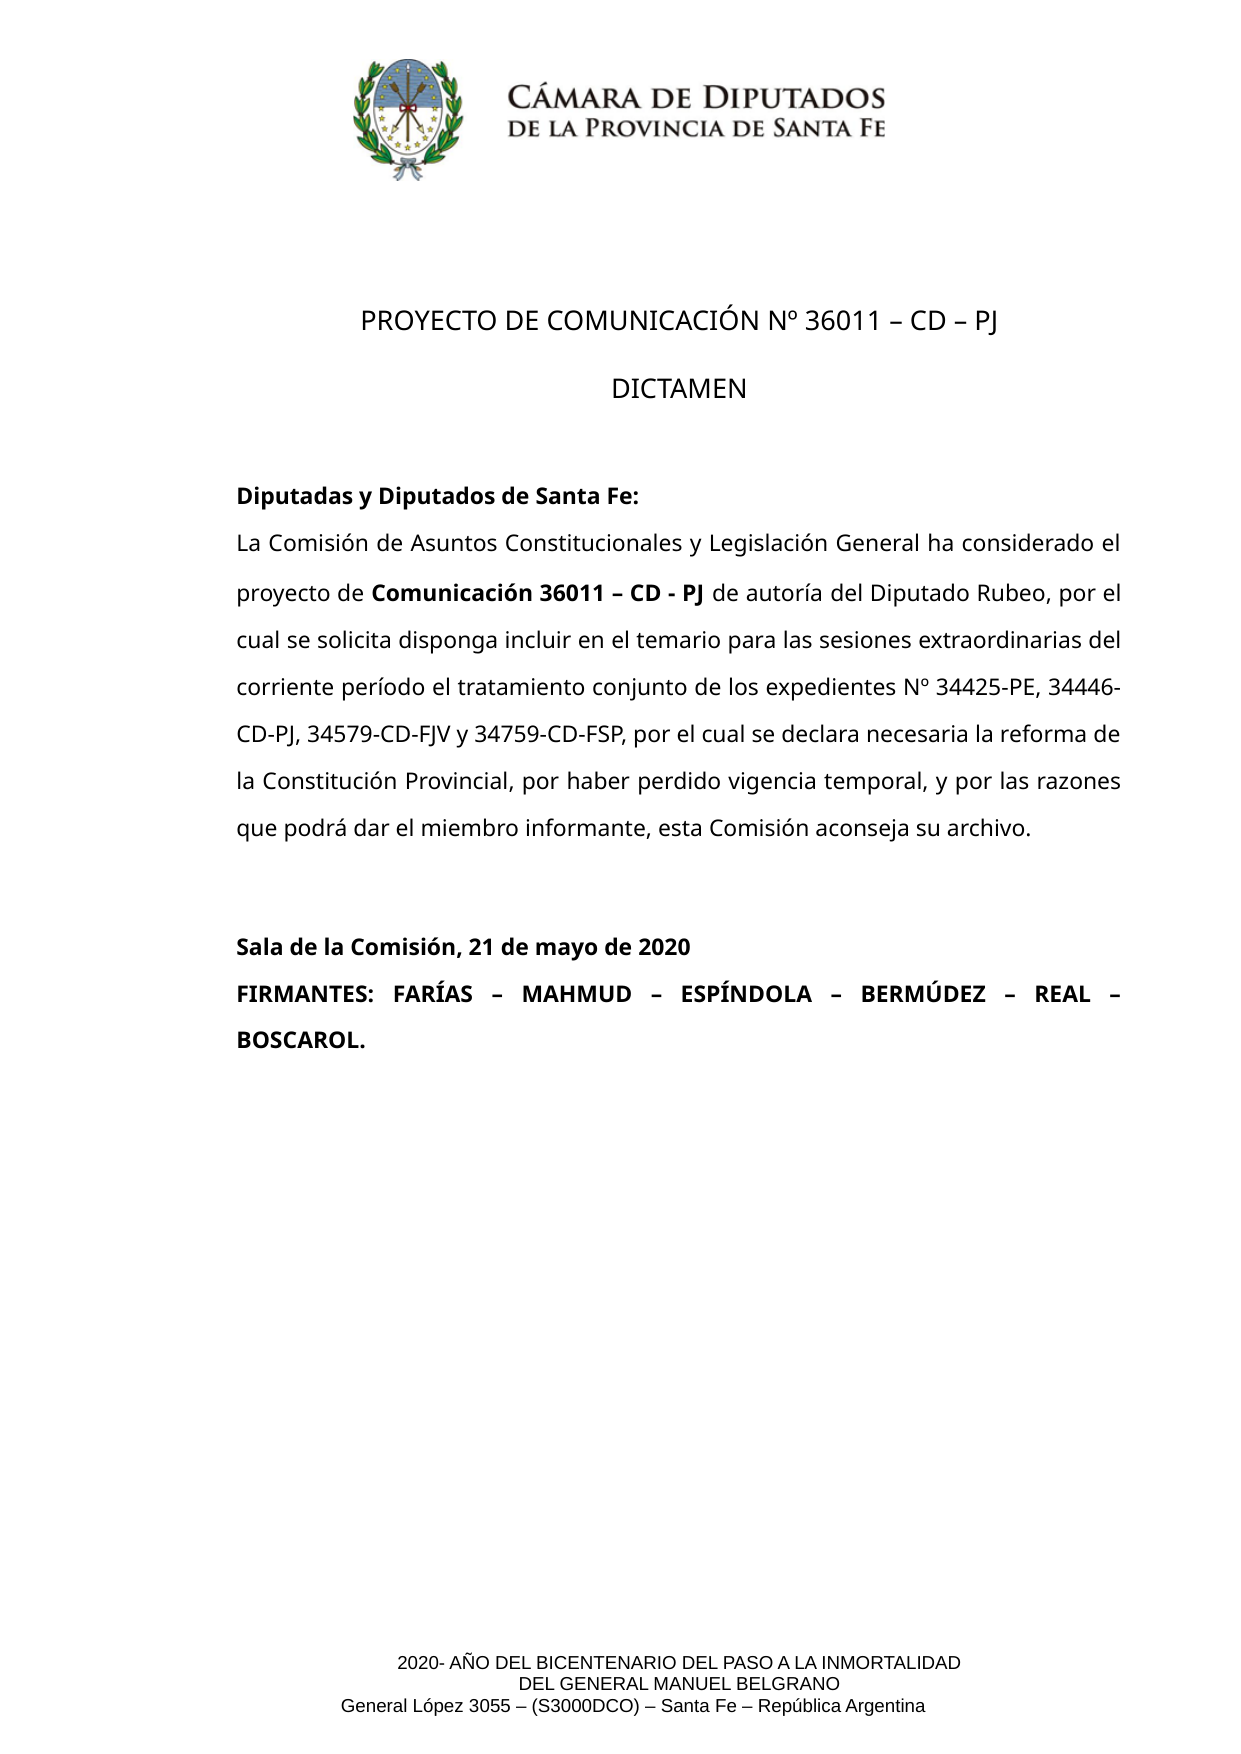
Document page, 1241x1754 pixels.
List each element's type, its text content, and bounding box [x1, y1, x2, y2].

text DICTAMEN [236, 369, 1122, 406]
text Diputadas y Diputados de Santa Fe: [236, 480, 1122, 511]
text FIRMANTES: FARÍAS – MAHMUD – ESPÍNDOLA – BERMÚDEZ – REAL – BOSCAROL. [236, 978, 1122, 1056]
text La Comisión de Asuntos Constitucionales y Legislación General ha considerado el proyecto de Comunicación 36011 – CD - PJ de autoría del Diputado Rubeo, por el cual se solicita disponga incluir en el temario para las sesiones extraordinarias del corriente período el tratamiento conjunto de los expedientes Nº 34425-PE, 34446-CD-PJ, 34579-CD-FJV y 34759-CD-FSP, por el cual se declara necesaria la reforma de la Constitución Provincial, por haber perdido vigencia temporal, y por las razones que podrá dar el miembro informante, esta Comisión aconseja su archivo. [236, 527, 1122, 843]
text PROYECTO DE COMUNICACIÓN Nº 36011 – CD – PJ [236, 301, 1122, 338]
text Sala de la Comisión, 21 de mayo de 2020 [236, 931, 1122, 962]
